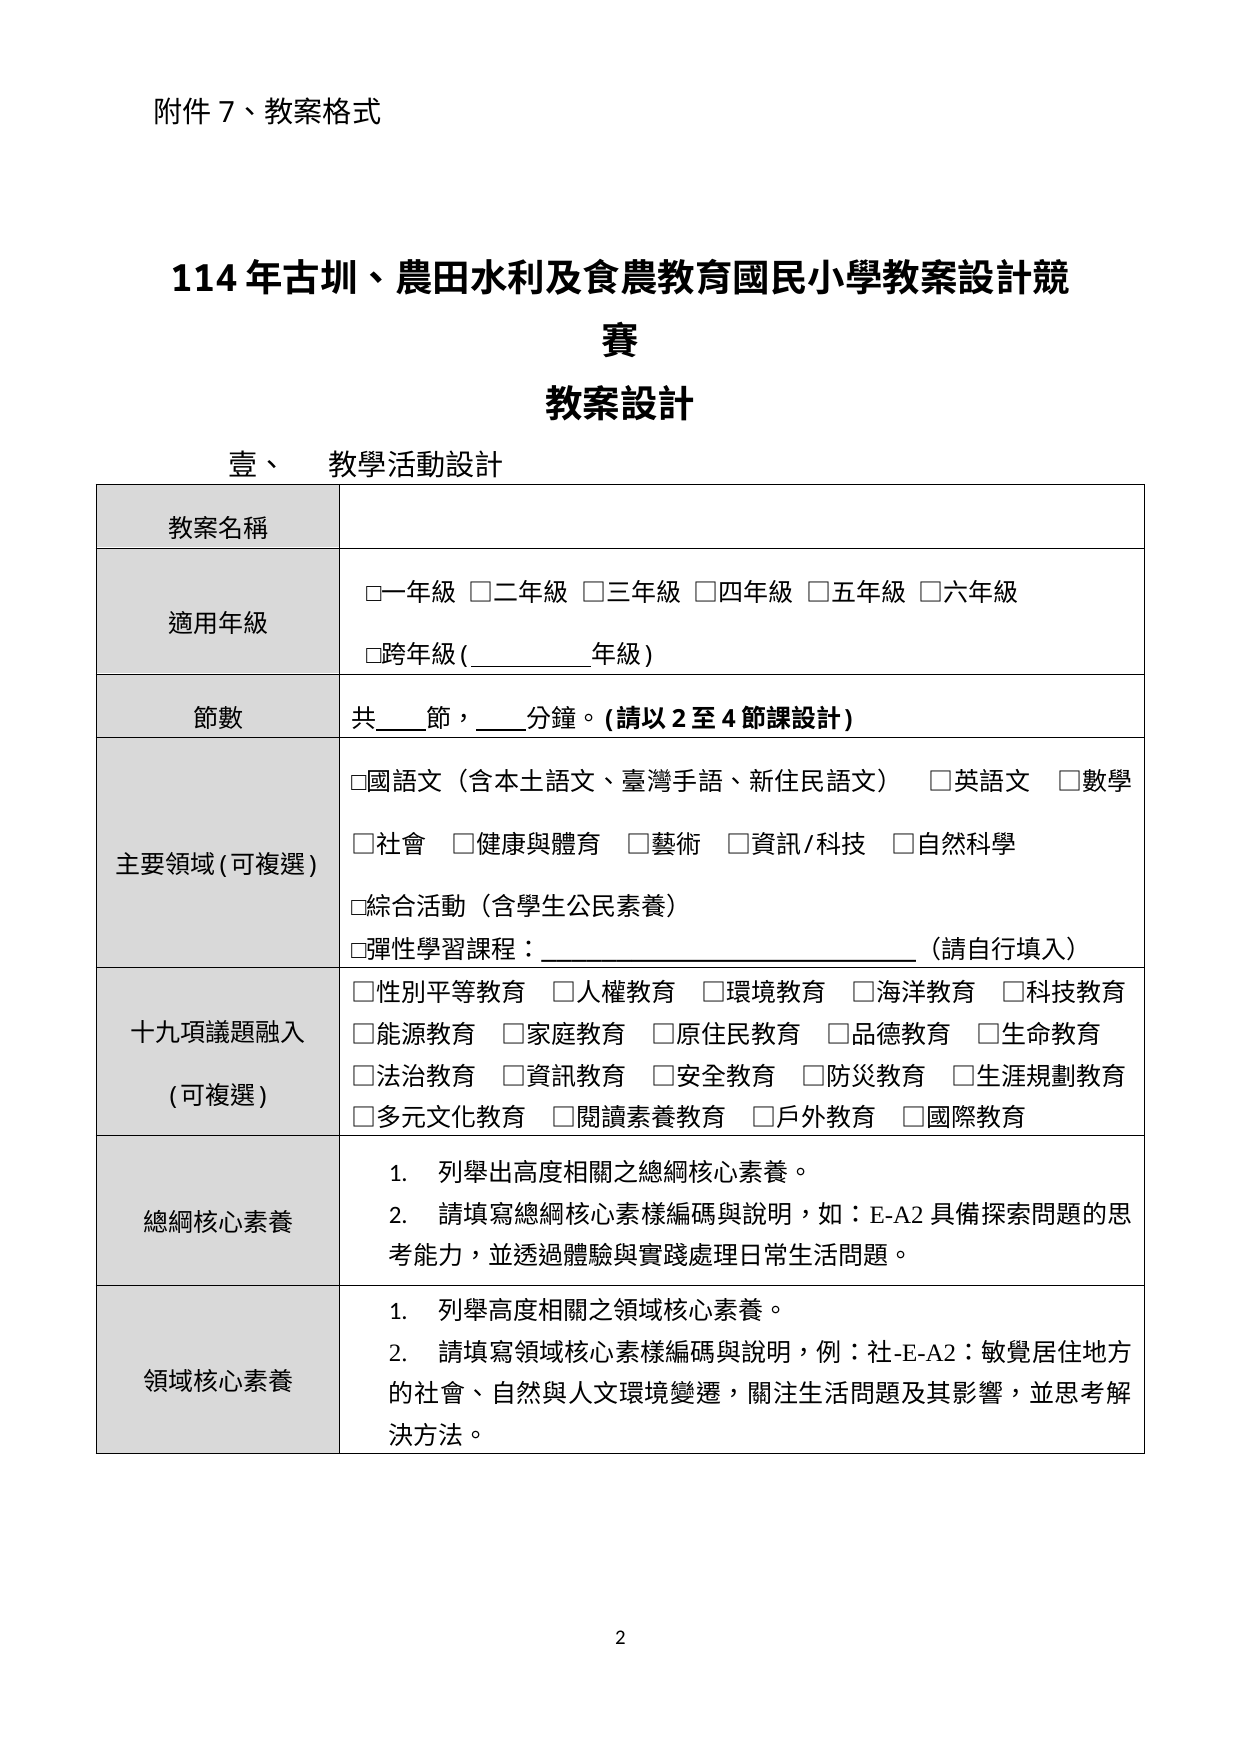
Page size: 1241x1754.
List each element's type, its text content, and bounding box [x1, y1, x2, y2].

table_cell 列舉高度相關之領域核心素養。 請填寫領域核心素樣編碼與說明，例：社-E-A2：敏覺居住地方的社會、自然與人文環境變遷，關注生活問題及其影響，並思考解決方法。 [340, 1286, 1144, 1453]
table_cell 共 節， 分鐘。(請以2至4節課設計) [340, 675, 1144, 737]
table_cell 領域核心素養 [97, 1286, 339, 1453]
list 教學活動設計 [228, 421, 1087, 484]
table_cell 適用年級 [97, 549, 339, 673]
table_cell 總綱核心素養 [97, 1136, 339, 1285]
table_cell □國語文（含本土語文、臺灣手語、新住民語文） □英語文 □數學 □社會 □健康與體育 □藝術 □資訊/科技 □自然科學 □綜合活動（含學生公民素養） □彈性學習課程：_________________________（請自行填入） [340, 738, 1144, 967]
table_cell 主要領域(可複選) [97, 738, 339, 967]
table_cell 列舉出高度相關之總綱核心素養。 請填寫總綱核心素樣編碼與說明，如：E-A2 具備探索問題的思考能力，並透過體驗與實踐處理日常生活問題。 [340, 1136, 1144, 1285]
table_cell 十九項議題融入 (可複選) [97, 968, 339, 1135]
text 114年古圳、農田水利及食農教育國民小學教案設計競賽 [153, 234, 1087, 359]
table_header 教案名稱 [97, 485, 339, 547]
table_cell □性別平等教育 □人權教育 □環境教育 □海洋教育 □科技教育 □能源教育 □家庭教育 □原住民教育 □品德教育 □生命教育 □法治教育 □資訊教育 □安全教育 □防災教育 □生涯規劃教育 □多元文化教育 □閱讀素養教育 □戶外教育 □國際教育 [340, 968, 1144, 1135]
table_cell □一年級 □二年級 □三年級 □四年級 □五年級 □六年級 □跨年級( 年級) [340, 549, 1144, 673]
table_header [340, 485, 1144, 547]
text 教案設計 [153, 359, 1087, 421]
table_cell 節數 [97, 675, 339, 737]
